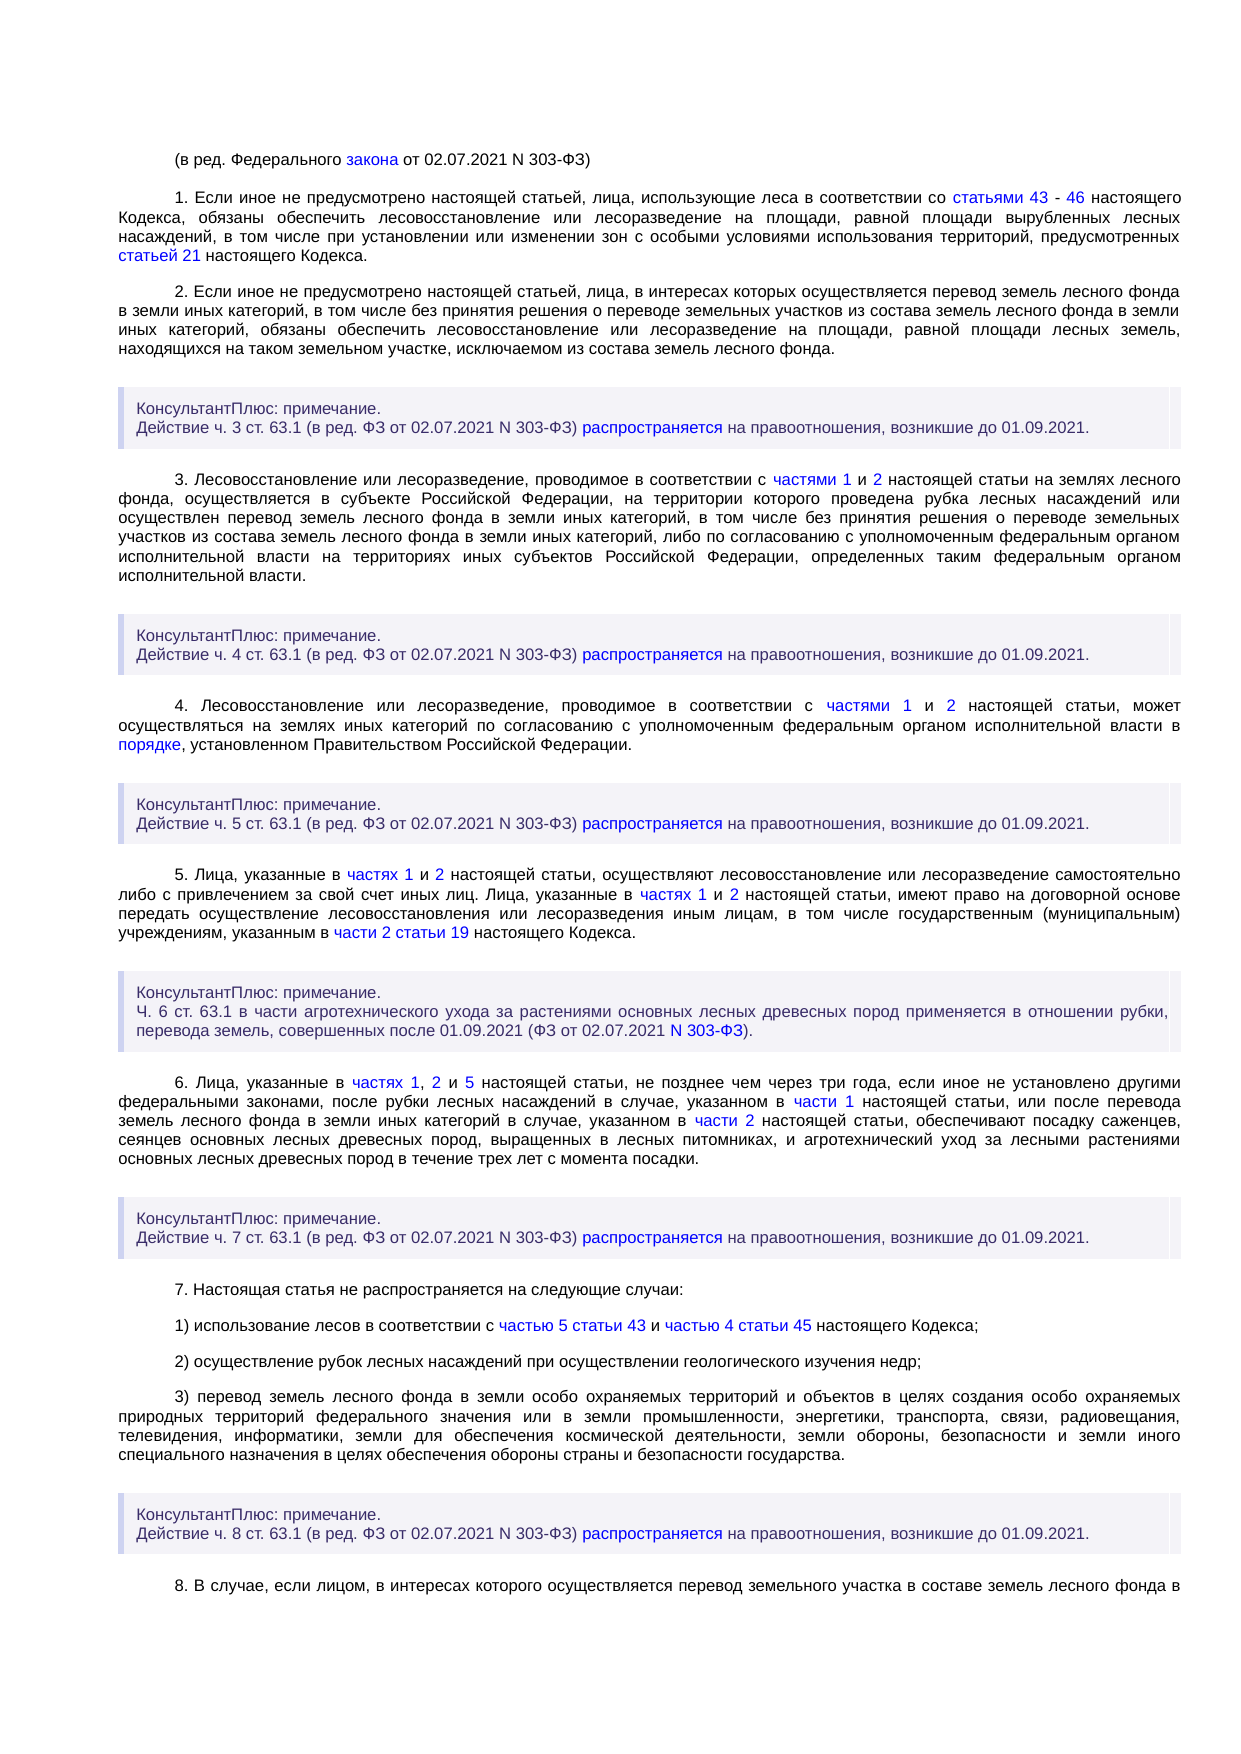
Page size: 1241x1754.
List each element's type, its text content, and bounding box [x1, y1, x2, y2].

table_header [124, 614, 136, 675]
text 6. Лица, указанные в частях 1, 2 и 5 настоящей статьи, не позднее чем через три года, если иное не установлено другими федеральными законами, после рубки лесных насаждений в случае, указанном в части 1 настоящей статьи, или после перевода земель лесного фонда в земли иных категорий в случае, указанном в части 2 настоящей статьи, обеспечивают посадку саженцев, сеянцев основных лесных древесных пород, выращенных в лесных питомниках, и агротехнический уход за лесными растениями основных лесных древесных пород в течение трех лет с момента посадки. [118, 1072, 1181, 1168]
text 8. В случае, если лицом, в интересах которого осуществляется перевод земельного участка в составе земель лесного фонда в [118, 1575, 1181, 1594]
table_header [1170, 387, 1181, 449]
table_header КонсультантПлюс: примечание. Действие ч. 4 ст. 63.1 (в ред. ФЗ от 02.07.2021 N 303-ФЗ) распространяется на правоотношения, возникшие до 01.09.2021. [136, 614, 1169, 675]
table_header [118, 1493, 124, 1554]
text (в ред. Федерального закона от 02.07.2021 N 303-ФЗ) [118, 150, 1181, 169]
text 4. Лесовосстановление или лесоразведение, проводимое в соответствии с частями 1 и 2 настоящей статьи, может осуществляться на землях иных категорий по согласованию с уполномоченным федеральным органом исполнительной власти в порядке, установленном Правительством Российской Федерации. [118, 696, 1181, 754]
table_header [124, 387, 136, 449]
table_header [118, 783, 124, 844]
table_header КонсультантПлюс: примечание. Действие ч. 3 ст. 63.1 (в ред. ФЗ от 02.07.2021 N 303-ФЗ) распространяется на правоотношения, возникшие до 01.09.2021. [136, 387, 1169, 449]
text 7. Настоящая статья не распространяется на следующие случаи: [118, 1280, 1181, 1299]
table_header [1170, 1197, 1181, 1259]
table_header КонсультантПлюс: примечание. Ч. 6 ст. 63.1 в части агротехнического ухода за растениями основных лесных древесных пород применяется в отношении рубки, перевода земель, совершенных после 01.09.2021 (ФЗ от 02.07.2021 N 303-ФЗ). [136, 971, 1169, 1052]
table_header [118, 971, 124, 1052]
text 1. Если иное не предусмотрено настоящей статьей, лица, использующие леса в соответствии со статьями 43 - 46 настоящего Кодекса, обязаны обеспечить лесовосстановление или лесоразведение на площади, равной площади вырубленных лесных насаждений, в том числе при установлении или изменении зон с особыми условиями использования территорий, предусмотренных статьей 21 настоящего Кодекса. [118, 188, 1181, 265]
table_header [124, 783, 136, 844]
table_header КонсультантПлюс: примечание. Действие ч. 5 ст. 63.1 (в ред. ФЗ от 02.07.2021 N 303-ФЗ) распространяется на правоотношения, возникшие до 01.09.2021. [136, 783, 1169, 844]
table_header [124, 971, 136, 1052]
text 3) перевод земель лесного фонда в земли особо охраняемых территорий и объектов в целях создания особо охраняемых природных территорий федерального значения или в земли промышленности, энергетики, транспорта, связи, радиовещания, телевидения, информатики, земли для обеспечения космической деятельности, земли обороны, безопасности и земли иного специального назначения в целях обеспечения обороны страны и безопасности государства. [118, 1387, 1181, 1464]
table_header [124, 1493, 136, 1554]
table_header [118, 387, 124, 449]
text 2) осуществление рубок лесных насаждений при осуществлении геологического изучения недр; [118, 1351, 1181, 1371]
text 2. Если иное не предусмотрено настоящей статьей, лица, в интересах которых осуществляется перевод земель лесного фонда в земли иных категорий, в том числе без принятия решения о переводе земельных участков из состава земель лесного фонда в земли иных категорий, обязаны обеспечить лесовосстановление или лесоразведение на площади, равной площади лесных земель, находящихся на таком земельном участке, исключаемом из состава земель лесного фонда. [118, 282, 1181, 358]
table_header КонсультантПлюс: примечание. Действие ч. 7 ст. 63.1 (в ред. ФЗ от 02.07.2021 N 303-ФЗ) распространяется на правоотношения, возникшие до 01.09.2021. [136, 1197, 1169, 1259]
text 1) использование лесов в соответствии с частью 5 статьи 43 и частью 4 статьи 45 настоящего Кодекса; [118, 1316, 1181, 1335]
table_header [1170, 1493, 1181, 1554]
table_header [124, 1197, 136, 1259]
text 3. Лесовосстановление или лесоразведение, проводимое в соответствии с частями 1 и 2 настоящей статьи на землях лесного фонда, осуществляется в субъекте Российской Федерации, на территории которого проведена рубка лесных насаждений или осуществлен перевод земель лесного фонда в земли иных категорий, в том числе без принятия решения о переводе земельных участков из состава земель лесного фонда в земли иных категорий, либо по согласованию с уполномоченным федеральным органом исполнительной власти на территориях иных субъектов Российской Федерации, определенных таким федеральным органом исполнительной власти. [118, 470, 1181, 585]
table_header КонсультантПлюс: примечание. Действие ч. 8 ст. 63.1 (в ред. ФЗ от 02.07.2021 N 303-ФЗ) распространяется на правоотношения, возникшие до 01.09.2021. [136, 1493, 1169, 1554]
table_header [1170, 614, 1181, 675]
table_header [118, 614, 124, 675]
table_header [1170, 971, 1181, 1052]
table_header [118, 1197, 124, 1259]
table_header [1170, 783, 1181, 844]
text 5. Лица, указанные в частях 1 и 2 настоящей статьи, осуществляют лесовосстановление или лесоразведение самостоятельно либо с привлечением за свой счет иных лиц. Лица, указанные в частях 1 и 2 настоящей статьи, имеют право на договорной основе передать осуществление лесовосстановления или лесоразведения иным лицам, в том числе государственным (муниципальным) учреждениям, указанным в части 2 статьи 19 настоящего Кодекса. [118, 865, 1181, 942]
